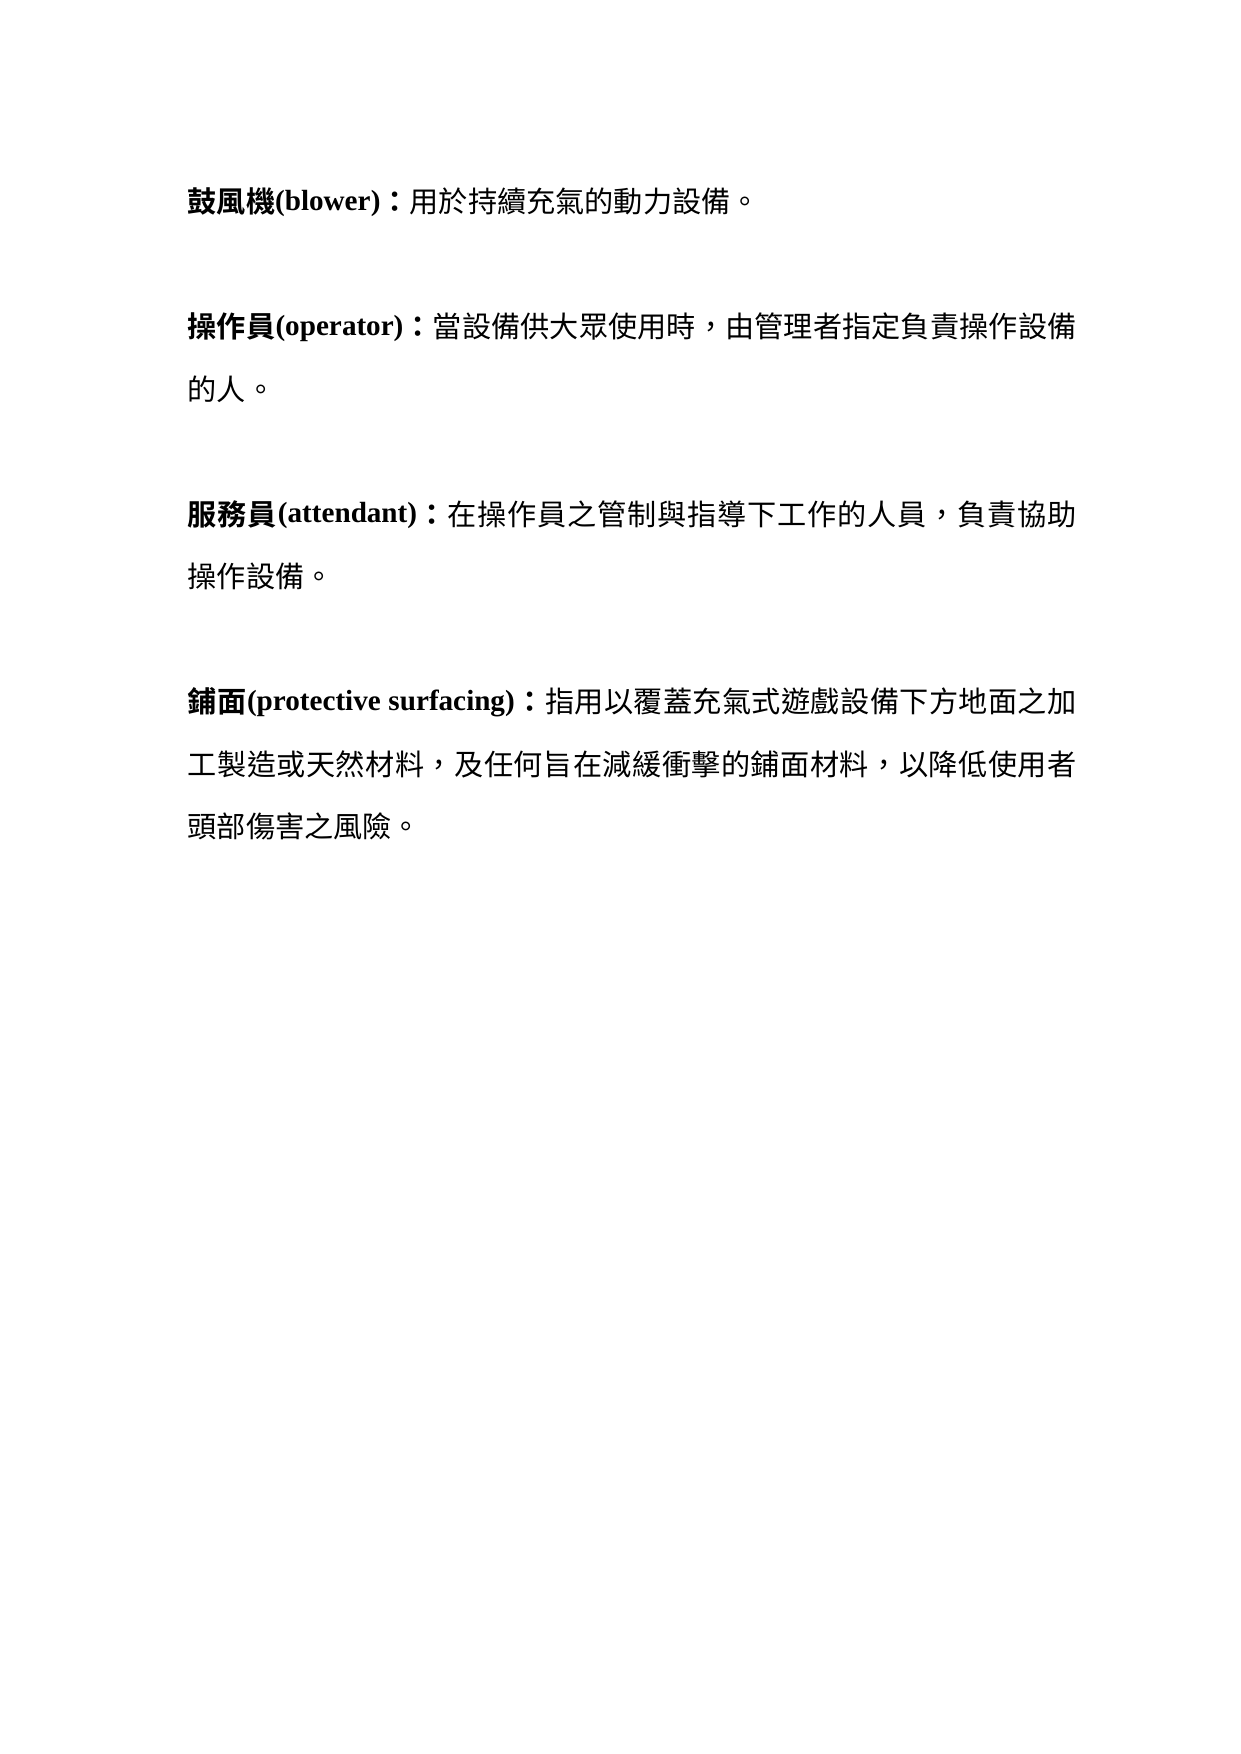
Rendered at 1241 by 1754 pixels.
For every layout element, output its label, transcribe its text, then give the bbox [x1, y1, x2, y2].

text 操作員(operator)：當設備供大眾使用時，由管理者指定負責操作設備的人。 [187, 283, 1078, 408]
text 鼓風機(blower)：用於持續充氣的動力設備。 [187, 158, 1078, 221]
text 服務員(attendant)：在操作員之管制與指導下工作的人員，負責協助操作設備。 [187, 471, 1078, 596]
text 鋪面(protective surfacing)：指用以覆蓋充氣式遊戲設備下方地面之加工製造或天然材料，及任何旨在減緩衝擊的鋪面材料，以降低使用者頭部傷害之風險。 [187, 658, 1078, 846]
